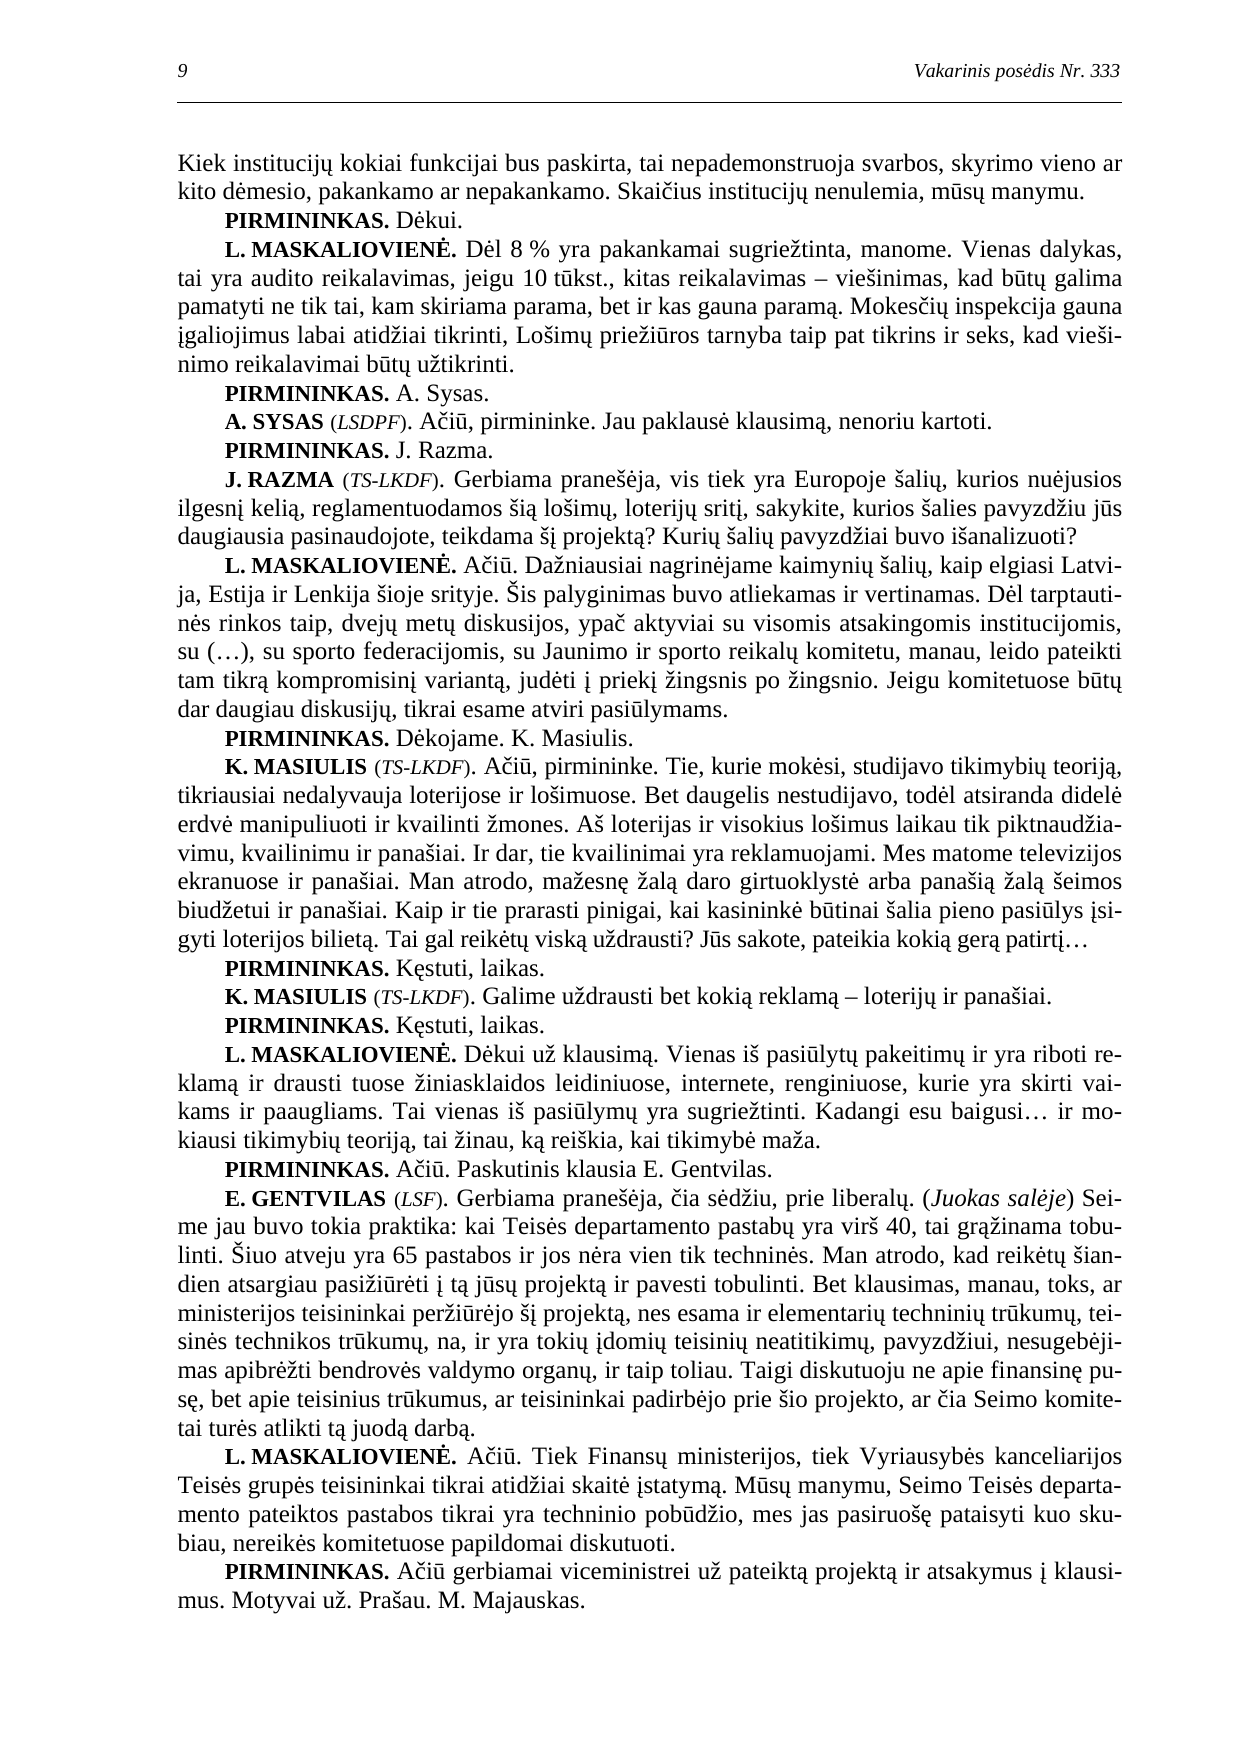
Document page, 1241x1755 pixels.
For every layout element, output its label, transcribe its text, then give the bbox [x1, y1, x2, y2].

text E. GENTVILAS (LSF). Ger­bia­ma pra­ne­šė­ja, čia sė­džiu, prie li­be­ra­lų. (Juo­kas sa­lė­je) Sei­me jau bu­vo to­kia prak­ti­ka: kai Tei­sės de­par­ta­men­to pa­sta­bų yra virš 40, tai grą­ži­na­ma to­bu­lin­ti. Šiuo at­ve­ju yra 65 pa­sta­bos ir jos nė­ra vien tik tech­ni­nės. Man at­ro­do, kad rei­kė­tų šian­dien at­sar­giau pa­si­žiū­rė­ti į tą jū­sų pro­jek­tą ir pa­ves­ti to­bu­lin­ti. Bet klau­si­mas, ma­nau, toks, ar mi­nis­te­ri­jos tei­si­nin­kai per­žiū­rė­jo šį pro­jek­tą, nes esa­ma ir ele­men­ta­rių tech­ni­nių trū­ku­mų, tei­si­nės tech­ni­kos trū­ku­mų, na, ir yra to­kių įdo­mių tei­si­nių ne­ati­ti­ki­mų, pa­vyz­džiui, ne­su­ge­bė­ji­mas api­brėž­ti ben­dro­vės val­dy­mo or­ga­nų, ir taip to­liau. Tai­gi dis­ku­tuo­ju ne apie fi­nan­si­nę pu­sę, bet apie tei­si­nius trū­ku­mus, ar tei­si­nin­kai pa­dir­bė­jo prie šio pro­jek­to, ar čia Sei­mo ko­mi­te­tai tu­rės at­lik­ti tą juo­dą dar­bą. [177, 1183, 1122, 1441]
text Kiek ins­ti­tu­ci­jų ko­kiai funk­ci­jai bus pa­skir­ta, tai ne­pa­de­monst­ruo­ja svar­bos, sky­ri­mo vie­no ar ki­to dė­me­sio, pa­kan­ka­mo ar ne­pa­kan­ka­mo. Skai­čius ins­ti­tu­ci­jų ne­nu­le­mia, mū­sų ma­ny­mu. [177, 148, 1122, 205]
text PIRMININKAS. J. Raz­ma. [177, 435, 1122, 464]
text J. RAZMA (TS-LKDF). Ger­bia­ma pra­ne­šė­ja, vis tiek yra Eu­ro­po­je ša­lių, ku­rios nu­ė­ju­sios il­ges­nį ke­lią, reg­la­men­tuo­da­mos šią lo­ši­mų, lo­te­ri­jų sri­tį, sa­ky­ki­te, ku­rios ša­lies pa­vyz­džiu jūs dau­giau­sia pa­si­nau­do­jo­te, teik­da­ma šį pro­jek­tą? Ku­rių ša­lių pa­vyz­džiai bu­vo iš­ana­li­zuo­ti? [177, 464, 1122, 550]
text L. MASKALIOVIENĖ. Dėl 8 % yra pa­kan­ka­mai su­griež­tin­ta, ma­no­me. Vie­nas da­ly­kas, tai yra au­di­to rei­ka­la­vi­mas, jei­gu 10 tūkst., ki­tas rei­ka­la­vi­mas – vie­ši­ni­mas, kad bū­tų ga­li­ma pa­ma­ty­ti ne tik tai, kam ski­ria­ma pa­ra­ma, bet ir kas gau­na pa­ra­mą. Mo­kes­čių ins­pek­ci­ja gau­na įga­lio­ji­mus la­bai ati­džiai tik­rin­ti, Lo­ši­mų prie­žiū­ros tar­ny­ba taip pat tik­rins ir seks, kad vie­ši­ni­mo rei­ka­la­vi­mai bū­tų už­tik­rin­ti. [177, 234, 1122, 378]
text L. MASKALIOVIENĖ. Ačiū. Tiek Fi­nan­sų mi­nis­te­ri­jos, tiek Vy­riau­sy­bės kan­ce­lia­ri­jos Tei­sės gru­pės tei­si­nin­kai tik­rai ati­džiai skai­tė įsta­ty­mą. Mū­sų ma­ny­mu, Sei­mo Tei­sės de­par­ta­men­to pa­teik­tos pa­sta­bos tik­rai yra tech­ni­nio po­bū­džio, mes jas pa­si­ruo­šę pa­tai­sy­ti kuo sku­biau, ne­rei­kės ko­mi­te­tuo­se pa­pil­do­mai dis­ku­tuo­ti. [177, 1441, 1122, 1556]
text PIRMININKAS. Kęs­tu­ti, lai­kas. [177, 953, 1122, 981]
text L. MASKALIOVIENĖ. Ačiū. Daž­niau­siai nag­ri­nė­ja­me kai­my­nių ša­lių, kaip el­gia­si Lat­vi­ja, Es­ti­ja ir Len­ki­ja šio­je sri­ty­je. Šis pa­ly­gi­ni­mas bu­vo at­lie­ka­mas ir ver­ti­na­mas. Dėl tarp­tau­ti­nės rin­kos taip, dve­jų me­tų dis­ku­si­jos, ypač ak­ty­viai su vi­so­mis at­sa­kin­go­mis ins­ti­tu­ci­jo­mis, su (…), su spor­to fe­de­ra­ci­jo­mis, su Jau­ni­mo ir spor­to rei­ka­lų ko­mi­te­tu, ma­nau, lei­do pa­teik­ti tam tik­rą kom­pro­mi­si­nį va­rian­tą, ju­dė­ti į prie­kį žings­nis po žings­nio. Jei­gu ko­mi­te­tuo­se bū­tų dar dau­giau dis­ku­si­jų, tik­rai esa­me at­vi­ri pa­siū­ly­mams. [177, 550, 1122, 723]
text PIRMININKAS. A. Sy­sas. [177, 378, 1122, 406]
text K. MASIULIS (TS-LKDF). Ga­li­me už­draus­ti bet ko­kią re­kla­mą – lo­te­ri­jų ir pa­na­šiai. [177, 981, 1122, 1010]
text K. MASIULIS (TS-LKDF). Ačiū, pir­mi­nin­ke. Tie, ku­rie mo­kė­si, stu­di­ja­vo ti­ki­my­bių te­ori­ją, tik­riau­siai ne­da­ly­vau­ja lo­te­ri­jo­se ir lo­ši­muo­se. Bet dau­ge­lis ne­stu­di­ja­vo, to­dėl at­si­ran­da di­de­lė erd­vė ma­ni­pu­liuo­ti ir kvai­lin­ti žmo­nes. Aš lo­te­ri­jas ir vi­so­kius lo­ši­mus lai­kau tik pik­tnau­džia­vi­mu, kvai­li­ni­mu ir pa­na­šiai. Ir dar, tie kvai­li­ni­mai yra re­kla­muo­ja­mi. Mes ma­to­me te­le­vi­zi­jos ek­ra­nuo­se ir pa­na­šiai. Man at­ro­do, ma­žes­nę ža­lą da­ro gir­tuok­lys­tė ar­ba pa­na­šią ža­lą šei­mos biu­dže­tui ir pa­na­šiai. Kaip ir tie pra­ras­ti pi­ni­gai, kai ka­si­nin­kė bū­ti­nai ša­lia pie­no pa­siū­lys įsi­gy­ti lo­te­ri­jos bi­lie­tą. Tai gal rei­kė­tų vis­ką už­draus­ti? Jūs sa­ko­te, pa­tei­kia ko­kią ge­rą pa­tir­tį… [177, 751, 1122, 953]
text PIRMININKAS. Ačiū ger­bia­mai vi­ce­mi­nist­rei už pa­teik­tą pro­jek­tą ir at­sa­ky­mus į klau­si­mus. Mo­ty­vai už. Pra­šau. M. Ma­jaus­kas. [177, 1556, 1122, 1614]
text PIRMININKAS. Ačiū. Pas­ku­ti­nis klau­sia E. Gent­vi­las. [177, 1154, 1122, 1183]
text L. MASKALIOVIENĖ. Dė­kui už klau­si­mą. Vie­nas iš pa­siū­ly­tų pa­kei­ti­mų ir yra ri­bo­ti re­kla­mą ir draus­ti tuo­se ži­niask­lai­dos lei­di­niuo­se, in­ter­ne­te, ren­gi­niuo­se, ku­rie yra skir­ti vai­kams ir pa­aug­liams. Tai vie­nas iš pa­siū­ly­mų yra su­griež­tin­ti. Ka­dan­gi esu bai­gu­si… ir mo­kiau­si ti­ki­my­bių te­ori­ją, tai ži­nau, ką reiš­kia, kai ti­ki­my­bė ma­ža. [177, 1039, 1122, 1154]
text PIRMININKAS. Dė­kui. [177, 205, 1122, 234]
text A. SYSAS (LSDPF). Ačiū, pir­mi­nin­ke. Jau pa­klau­sė klau­si­mą, ne­no­riu kar­to­ti. [177, 406, 1122, 435]
text PIRMININKAS. Dė­ko­ja­me. K. Ma­siu­lis. [177, 723, 1122, 751]
text PIRMININKAS. Kęs­tu­ti, lai­kas. [177, 1010, 1122, 1039]
